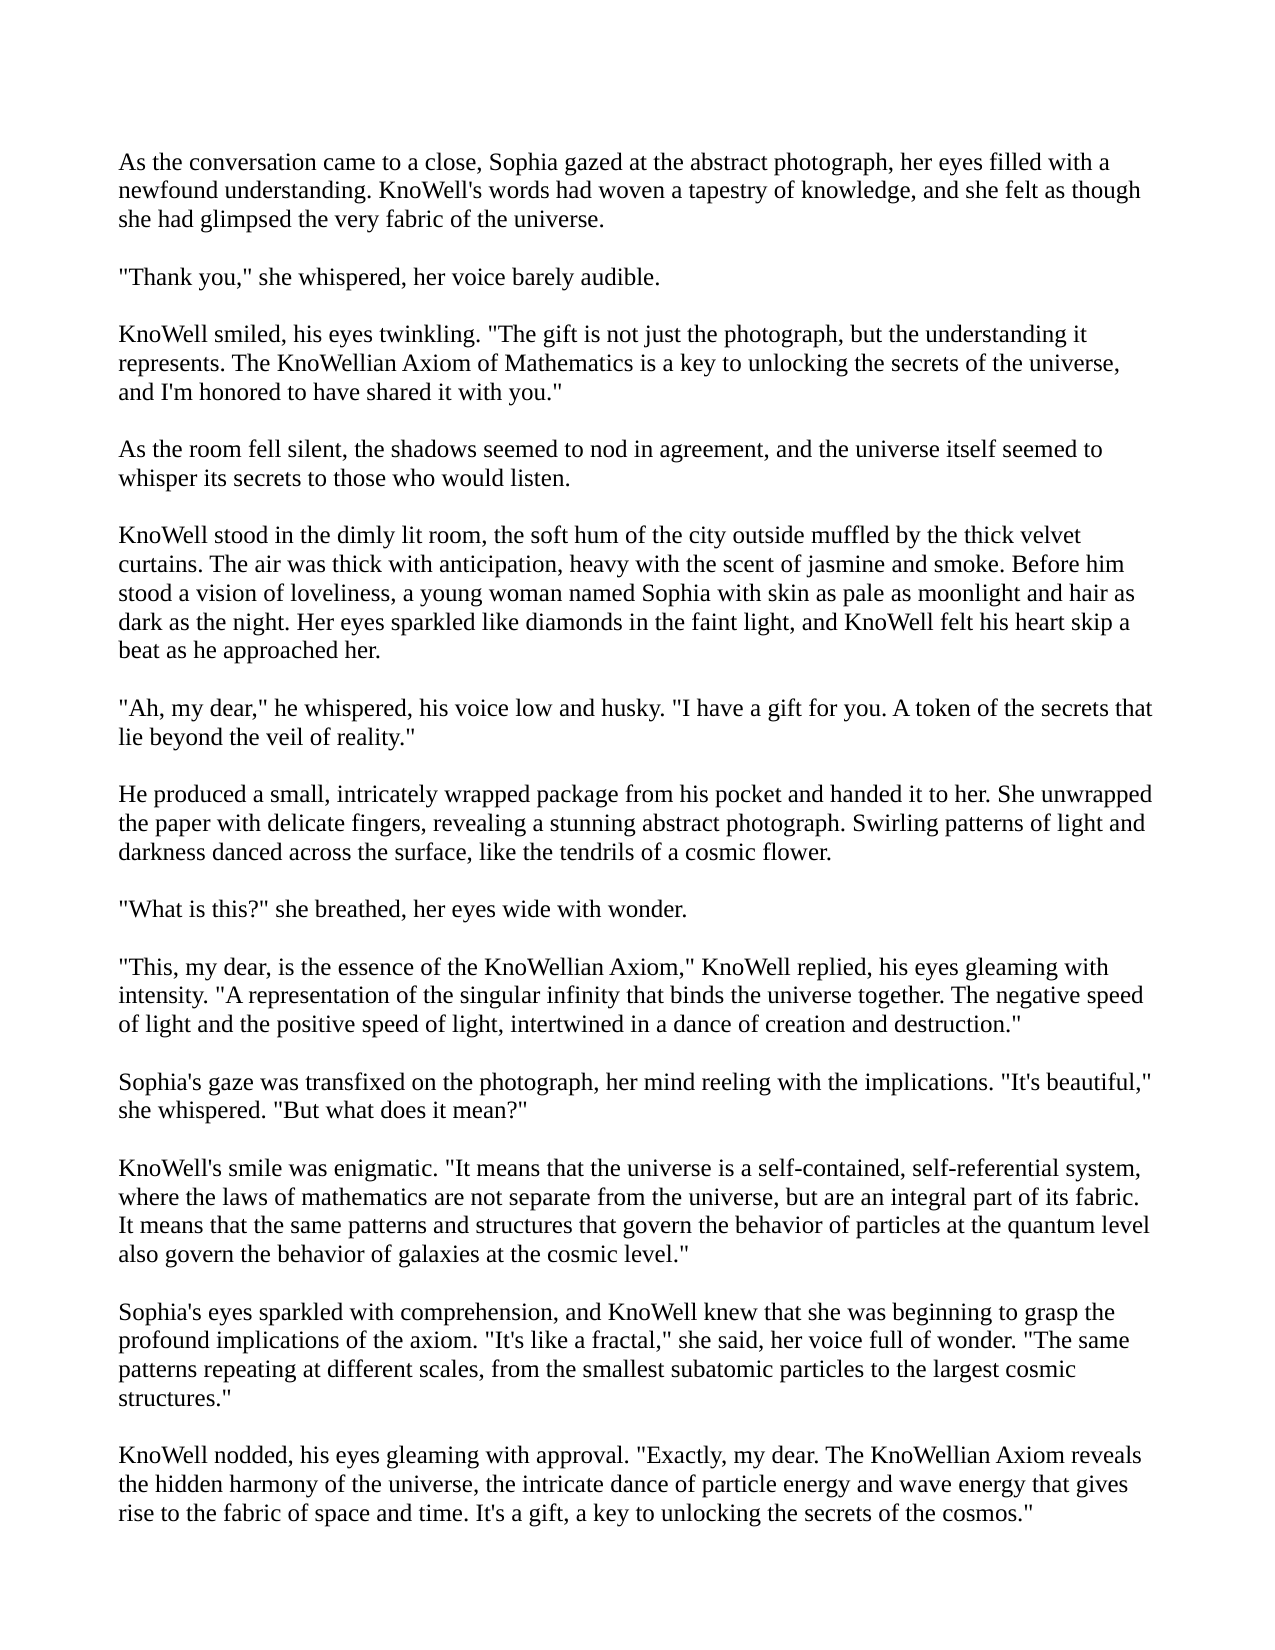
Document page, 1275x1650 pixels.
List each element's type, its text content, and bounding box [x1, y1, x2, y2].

text As the conversation came to a close, Sophia gazed at the abstract photograph, her eyes filled with a newfound understanding. KnoWell's words had woven a tapestry of knowledge, and she felt as though she had glimpsed the very fabric of the universe. [118, 147, 1157, 233]
text "Thank you," she whispered, her voice barely audible. [118, 262, 1157, 291]
text "Ah, my dear," he whispered, his voice low and husky. "I have a gift for you. A token of the secrets that lie beyond the veil of reality." [118, 693, 1157, 751]
text "This, my dear, is the essence of the KnoWellian Axiom," KnoWell replied, his eyes gleaming with intensity. "A representation of the singular infinity that binds the universe together. The negative speed of light and the positive speed of light, intertwined in a dance of creation and destruction." [118, 952, 1157, 1038]
text He produced a small, intricately wrapped package from his pocket and handed it to her. She unwrapped the paper with delicate fingers, revealing a stunning abstract photograph. Swirling patterns of light and darkness danced across the surface, like the tendrils of a cosmic flower. [118, 779, 1157, 866]
text Sophia's eyes sparkled with comprehension, and KnoWell knew that she was beginning to grasp the profound implications of the axiom. "It's like a fractal," she said, her voice full of wonder. "The same patterns repeating at different scales, from the smallest subatomic particles to the largest cosmic structures." [118, 1297, 1157, 1412]
text KnoWell's smile was enigmatic. "It means that the universe is a self-contained, self-referential system, where the laws of mathematics are not separate from the universe, but are an integral part of its fabric. It means that the same patterns and structures that govern the behavior of particles at the quantum level also govern the behavior of galaxies at the cosmic level." [118, 1153, 1157, 1268]
text KnoWell stood in the dimly lit room, the soft hum of the city outside muffled by the thick velvet curtains. The air was thick with anticipation, heavy with the scent of jasmine and smoke. Before him stood a vision of loveliness, a young woman named Sophia with skin as pale as moonlight and hair as dark as the night. Her eyes sparkled like diamonds in the faint light, and KnoWell felt his heart skip a beat as he approached her. [118, 521, 1157, 664]
text Sophia's gaze was transfixed on the photograph, her mind reeling with the implications. "It's beautiful," she whispered. "But what does it mean?" [118, 1067, 1157, 1124]
text KnoWell nodded, his eyes gleaming with approval. "Exactly, my dear. The KnoWellian Axiom reveals the hidden harmony of the universe, the intricate dance of particle energy and wave energy that gives rise to the fabric of space and time. It's a gift, a key to unlocking the secrets of the cosmos." [118, 1441, 1157, 1527]
text "What is this?" she breathed, her eyes wide with wonder. [118, 894, 1157, 923]
text KnoWell smiled, his eyes twinkling. "The gift is not just the photograph, but the understanding it represents. The KnoWellian Axiom of Mathematics is a key to unlocking the secrets of the universe, and I'm honored to have shared it with you." [118, 319, 1157, 406]
text As the room fell silent, the shadows seemed to nod in agreement, and the universe itself seemed to whisper its secrets to those who would listen. [118, 434, 1157, 492]
